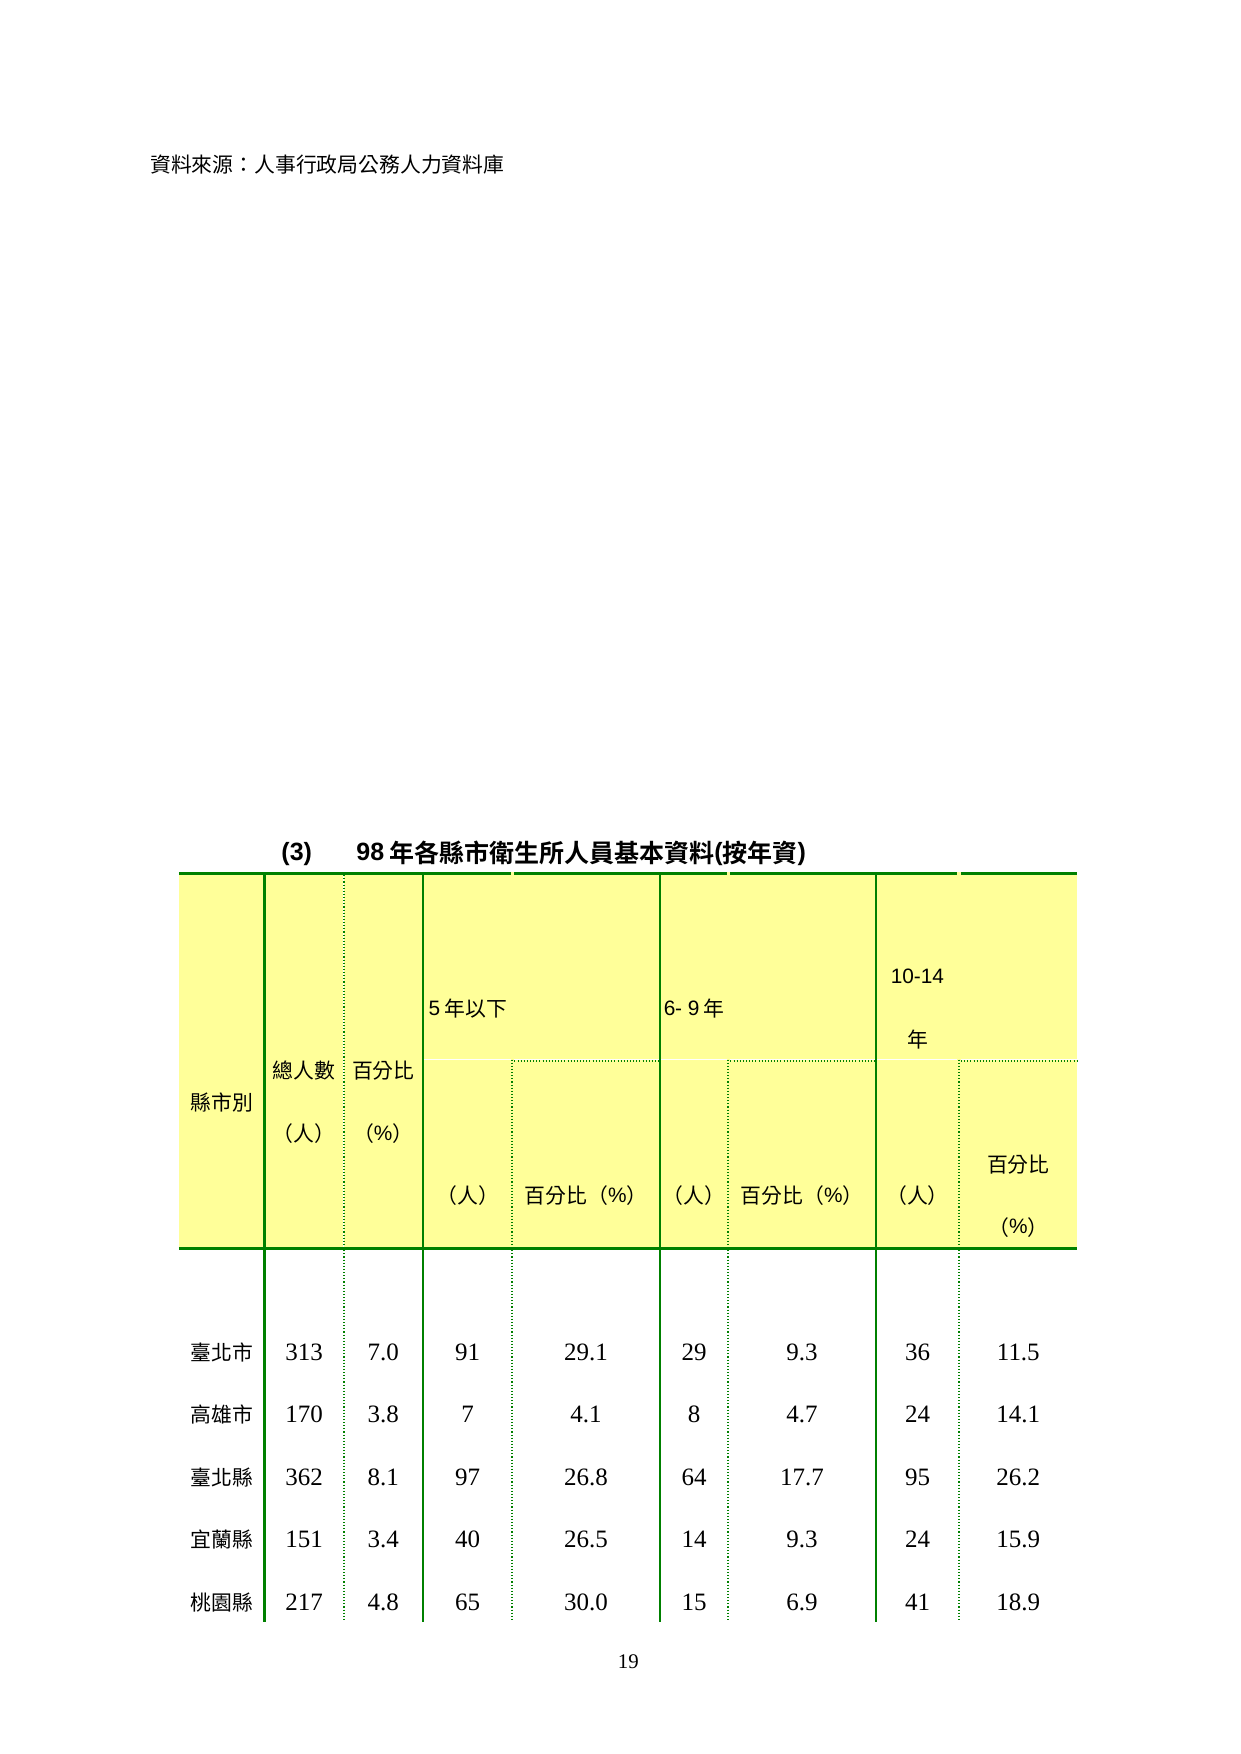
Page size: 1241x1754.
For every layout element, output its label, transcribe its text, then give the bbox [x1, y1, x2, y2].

table_cell 24 [877, 1497, 959, 1559]
table_cell 30.0 [512, 1560, 659, 1622]
table_cell 4.7 [728, 1372, 875, 1434]
list 98年各縣市衛生所人員基本資料(按年資) [281, 809, 1106, 872]
table_cell 313 [266, 1250, 343, 1372]
table_cell 29 [661, 1250, 728, 1372]
table_cell 14 [661, 1497, 728, 1559]
table_cell 臺北縣 [179, 1435, 263, 1497]
table_cell 宜蘭縣 [179, 1497, 263, 1559]
table_cell 36 [877, 1250, 959, 1372]
table_cell 91 [424, 1250, 512, 1372]
table_header [961, 875, 1077, 1059]
table_cell 151 [266, 1497, 343, 1559]
table_cell 臺北市 [179, 1250, 263, 1372]
table_cell 百分比（%） [959, 1060, 1077, 1247]
table_header 6- 9年 [661, 875, 727, 1059]
table_header 5年以下 [424, 875, 511, 1059]
table_cell 百分比（%） [512, 1060, 659, 1247]
table_header 百分比 （%） [344, 875, 422, 1247]
table_cell 15.9 [959, 1497, 1077, 1559]
table_cell 217 [266, 1560, 343, 1622]
table_cell 40 [424, 1497, 512, 1559]
table_cell 百分比（%） [728, 1060, 875, 1247]
table_cell 3.4 [344, 1497, 422, 1559]
table_cell （人） [424, 1060, 512, 1247]
table_cell 18.9 [959, 1560, 1077, 1622]
table_cell 24 [877, 1372, 959, 1434]
table_cell 桃園縣 [179, 1560, 263, 1622]
table_cell 17.7 [728, 1435, 875, 1497]
table_cell 9.3 [728, 1250, 875, 1372]
table_cell 26.2 [959, 1435, 1077, 1497]
table_cell 高雄市 [179, 1372, 263, 1434]
table_cell 8 [661, 1372, 728, 1434]
table_cell 9.3 [728, 1497, 875, 1559]
table_cell 95 [877, 1435, 959, 1497]
table_cell 3.8 [344, 1372, 422, 1434]
table_cell 4.8 [344, 1560, 422, 1622]
text 資料來源：人事行政局公務人力資料庫 [150, 122, 1106, 184]
table_cell 170 [266, 1372, 343, 1434]
table_cell 15 [661, 1560, 728, 1622]
table_cell （人） [877, 1060, 959, 1247]
table_header 縣市別 [179, 875, 263, 1247]
table_cell 11.5 [959, 1250, 1077, 1372]
table_header 10-14年 [877, 875, 957, 1059]
table_cell 4.1 [512, 1372, 659, 1434]
table_cell （人） [661, 1060, 728, 1247]
table_cell 14.1 [959, 1372, 1077, 1434]
table_header [730, 875, 875, 1059]
table_cell 64 [661, 1435, 728, 1497]
table_cell 29.1 [512, 1250, 659, 1372]
table_header 總人數 （人） [266, 875, 343, 1247]
table_cell 26.8 [512, 1435, 659, 1497]
table_cell 7.0 [344, 1250, 422, 1372]
table_cell 65 [424, 1560, 512, 1622]
table_cell 7 [424, 1372, 512, 1434]
table_cell 8.1 [344, 1435, 422, 1497]
table_cell 6.9 [728, 1560, 875, 1622]
table_header [514, 875, 659, 1059]
table_cell 41 [877, 1560, 959, 1622]
table_cell 362 [266, 1435, 343, 1497]
table_cell 26.5 [512, 1497, 659, 1559]
table_cell 97 [424, 1435, 512, 1497]
